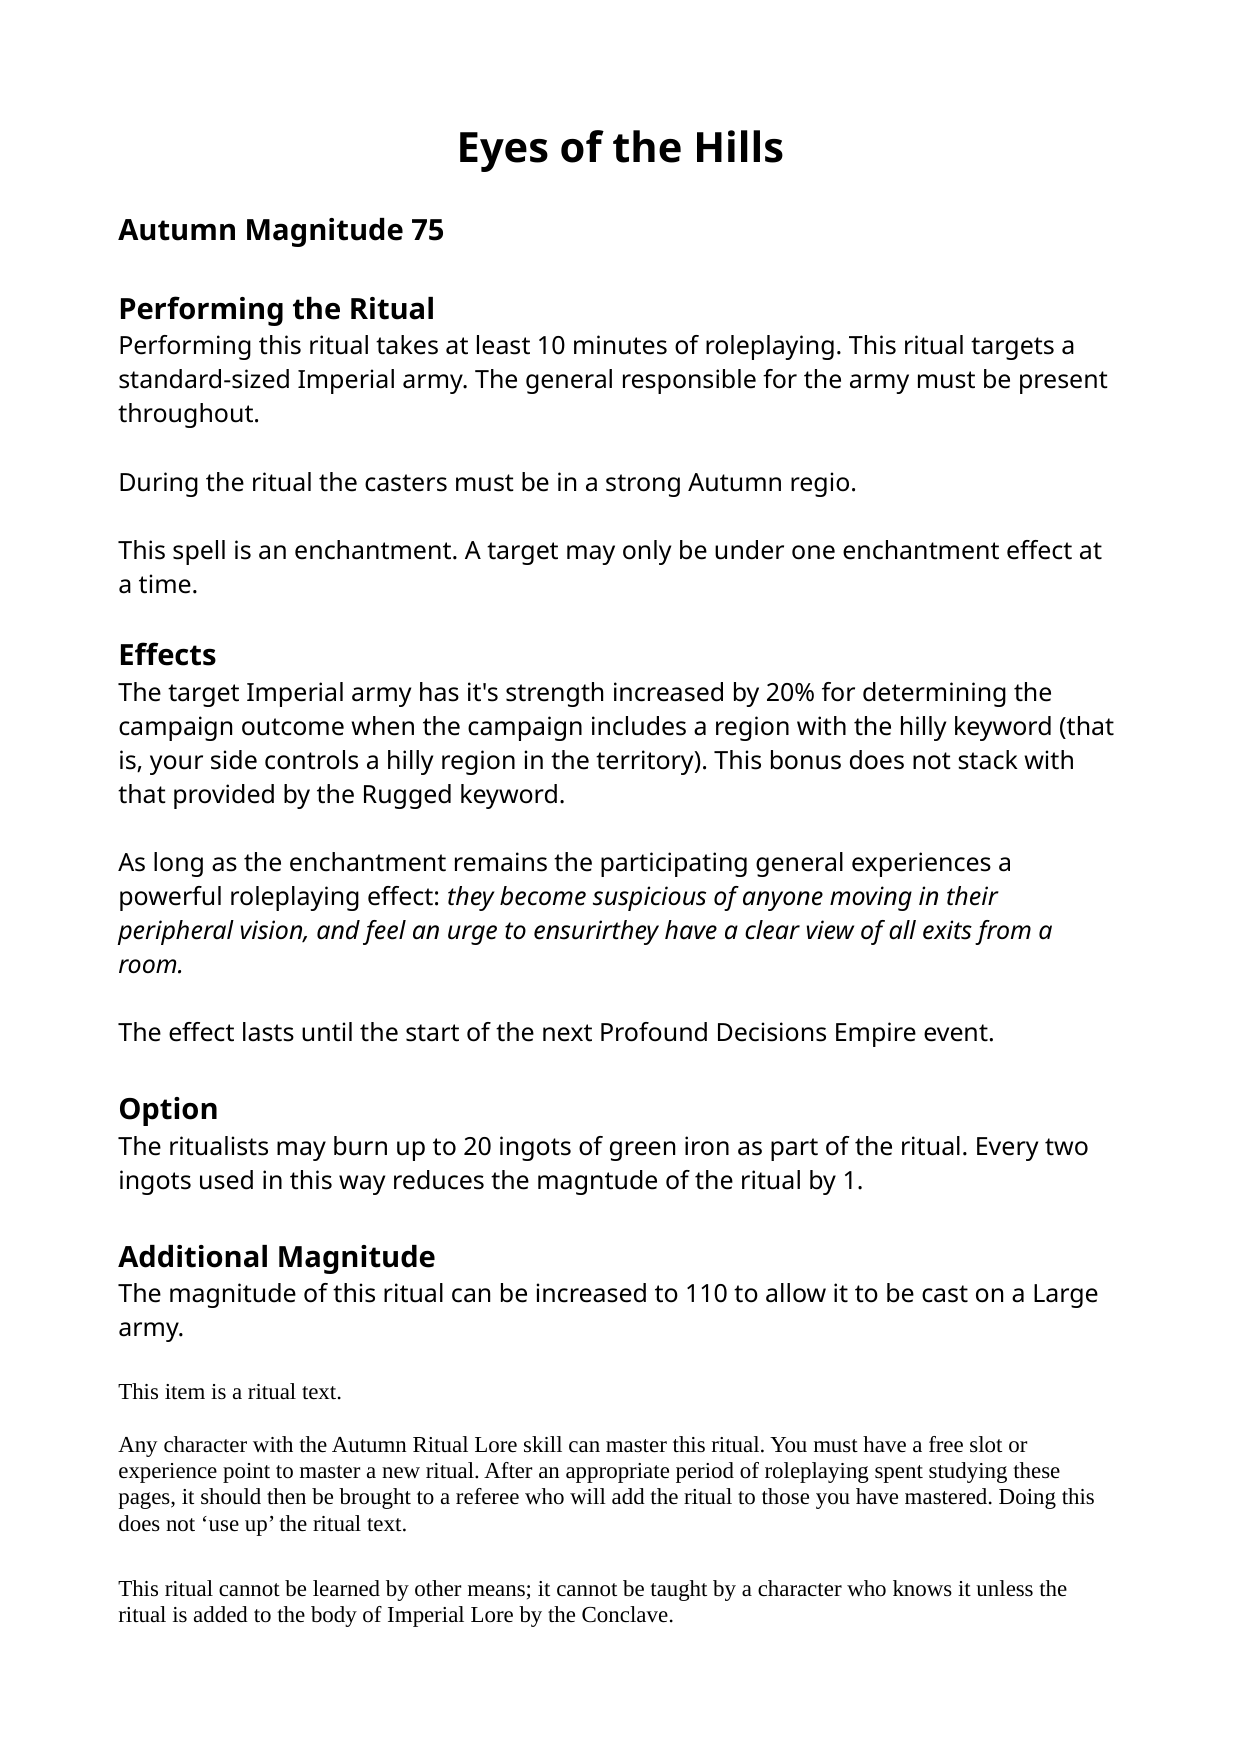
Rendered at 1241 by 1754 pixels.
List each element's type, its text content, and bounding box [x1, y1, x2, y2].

text The ritualists may burn up to 20 ingots of green iron as part of the ritual. Every two ingots used in this way reduces the magntude of the ritual by 1. [118, 1128, 1122, 1196]
text Eyes of the Hills [118, 118, 1122, 175]
text The magnitude of this ritual can be increased to 110 to allow it to be cast on a Large army. [118, 1276, 1122, 1344]
text This item is a ritual text. [118, 1378, 1122, 1404]
text Any character with the Autumn Ritual Lore skill can master this ritual. You must have a free slot or experience point to master a new ritual. After an appropriate period of roleplaying spent studying these pages, it should then be brought to a referee who will add the ritual to those you have mastered. Doing this does not ‘use up’ the ritual text. [118, 1431, 1122, 1536]
text The target Imperial army has it's strength increased by 20% for determining the campaign outcome when the campaign includes a region with the hilly keyword (that is, your side controls a hilly region in the territory). This bonus does not stack with that provided by the Rugged keyword. [118, 674, 1122, 811]
subtitle Autumn Magnitude 75 [118, 209, 1122, 249]
text Performing this ritual takes at least 10 minutes of roleplaying. This ritual targets a standard-sized Imperial army. The general responsible for the army must be present throughout. [118, 328, 1122, 430]
subtitle Performing the Ritual [118, 288, 1122, 328]
text The effect lasts until the start of the next Profound Decisions Empire event. [118, 1015, 1122, 1049]
text This ritual cannot be learned by other means; it cannot be taught by a character who knows it unless the ritual is added to the body of Imperial Lore by the Conclave. [118, 1575, 1122, 1628]
subtitle Effects [118, 634, 1122, 674]
subtitle Additional Magnitude [118, 1236, 1122, 1276]
text As long as the enchantment remains the participating general experiences a powerful roleplaying effect: they become suspicious of anyone moving in their peripheral vision, and feel an urge to ensurirthey have a clear view of all exits from a room. [118, 844, 1122, 981]
text During the ritual the casters must be in a strong Autumn regio. [118, 464, 1122, 498]
subtitle Option [118, 1089, 1122, 1128]
text This spell is an enchantment. A target may only be under one enchantment effect at a time. [118, 532, 1122, 601]
